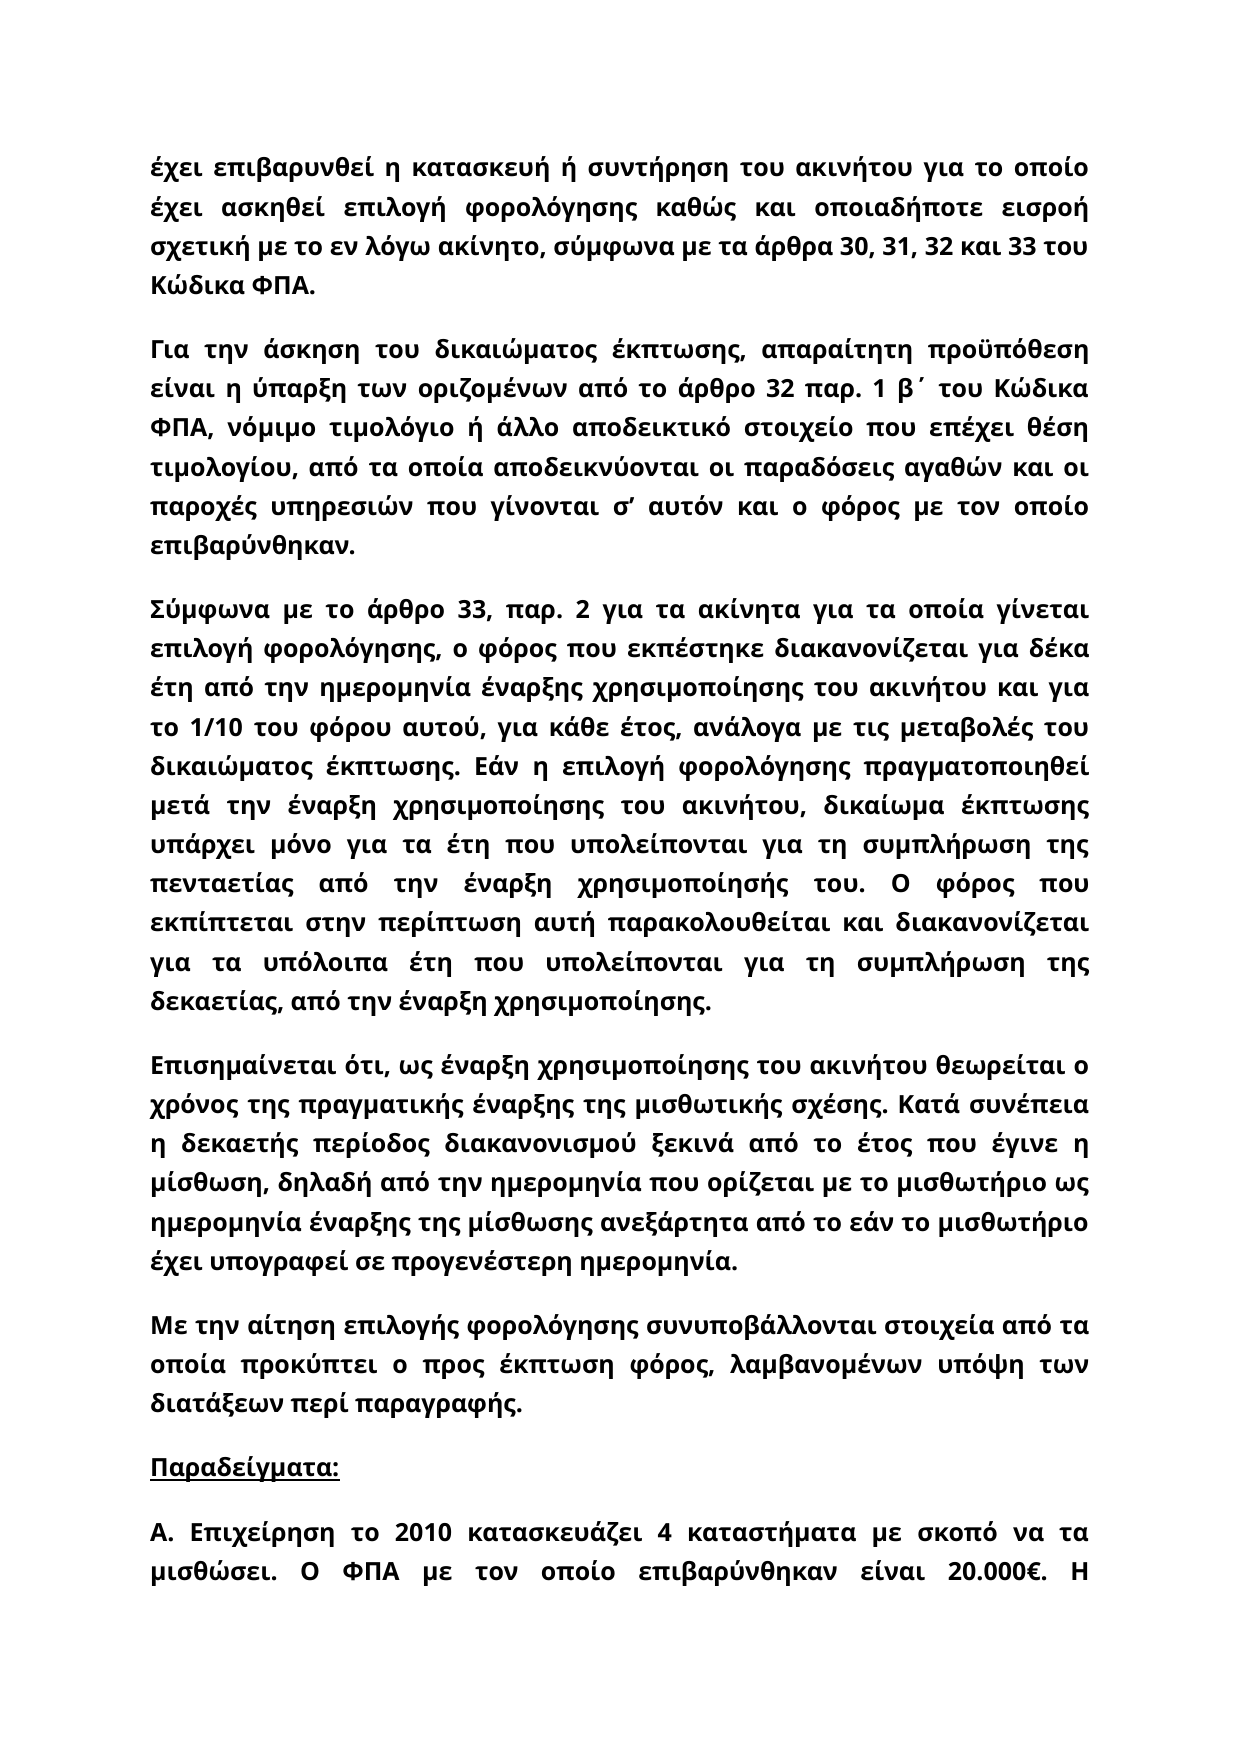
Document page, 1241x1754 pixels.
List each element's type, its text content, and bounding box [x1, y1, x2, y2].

text έχει επιβαρυνθεί η κατασκευή ή συντήρηση του ακινήτου για το οποίο έχει ασκηθεί επιλογή φορολόγησης καθώς και οποιαδήποτε εισροή σχετική με το εν λόγω ακίνητο, σύμφωνα με τα άρθρα 30, 31, 32 και 33 του Κώδικα ΦΠΑ. [150, 150, 1090, 302]
text Επισημαίνεται ότι, ως έναρξη χρησιμοποίησης του ακινήτου θεωρείται ο χρόνος της πραγματικής έναρξης της μισθωτικής σχέσης. Κατά συνέπεια η δεκαετής περίοδος διακανονισμού ξεκινά από το έτος που έγινε η μίσθωση, δηλαδή από την ημερομηνία που ορίζεται με το μισθωτήριο ως ημερομηνία έναρξης της μίσθωσης ανεξάρτητα από το εάν το μισθωτήριο έχει υπογραφεί σε προγενέστερη ημερομηνία. [150, 1047, 1090, 1277]
text Για την άσκηση του δικαιώματος έκπτωσης, απαραίτητη προϋπόθεση είναι η ύπαρξη των οριζομένων από το άρθρο 32 παρ. 1 β΄ του Κώδικα ΦΠΑ, νόμιμο τιμολόγιο ή άλλο αποδεικτικό στοιχείο που επέχει θέση τιμολογίου, από τα οποία αποδεικνύονται οι παραδόσεις αγαθών και οι παροχές υπηρεσιών που γίνονται σ’ αυτόν και ο φόρος με τον οποίο επιβαρύνθηκαν. [150, 332, 1090, 562]
text Α. Επιχείρηση το 2010 κατασκευάζει 4 καταστήματα με σκοπό να τα μισθώσει. Ο ΦΠΑ με τον οποίο επιβαρύνθηκαν είναι 20.000€. Η [150, 1514, 1090, 1587]
text Παραδείγματα: [150, 1450, 1090, 1484]
text Με την αίτηση επιλογής φορολόγησης συνυποβάλλονται στοιχεία από τα οποία προκύπτει ο προς έκπτωση φόρος, λαμβανομένων υπόψη των διατάξεων περί παραγραφής. [150, 1307, 1090, 1420]
text Σύμφωνα με το άρθρο 33, παρ. 2 για τα ακίνητα για τα οποία γίνεται επιλογή φορολόγησης, ο φόρος που εκπέστηκε διακανονίζεται για δέκα έτη από την ημερομηνία έναρξης χρησιμοποίησης του ακινήτου και για το 1/10 του φόρου αυτού, για κάθε έτος, ανάλογα με τις μεταβολές του δικαιώματος έκπτωσης. Εάν η επιλογή φορολόγησης πραγματοποιηθεί μετά την έναρξη χρησιμοποίησης του ακινήτου, δικαίωμα έκπτωσης υπάρχει μόνο για τα έτη που υπολείπονται για τη συμπλήρωση της πενταετίας από την έναρξη χρησιμοποίησής του. Ο φόρος που εκπίπτεται στην περίπτωση αυτή παρακολουθείται και διακανονίζεται για τα υπόλοιπα έτη που υπολείπονται για τη συμπλήρωση της δεκαετίας, από την έναρξη χρησιμοποίησης. [150, 592, 1090, 1017]
